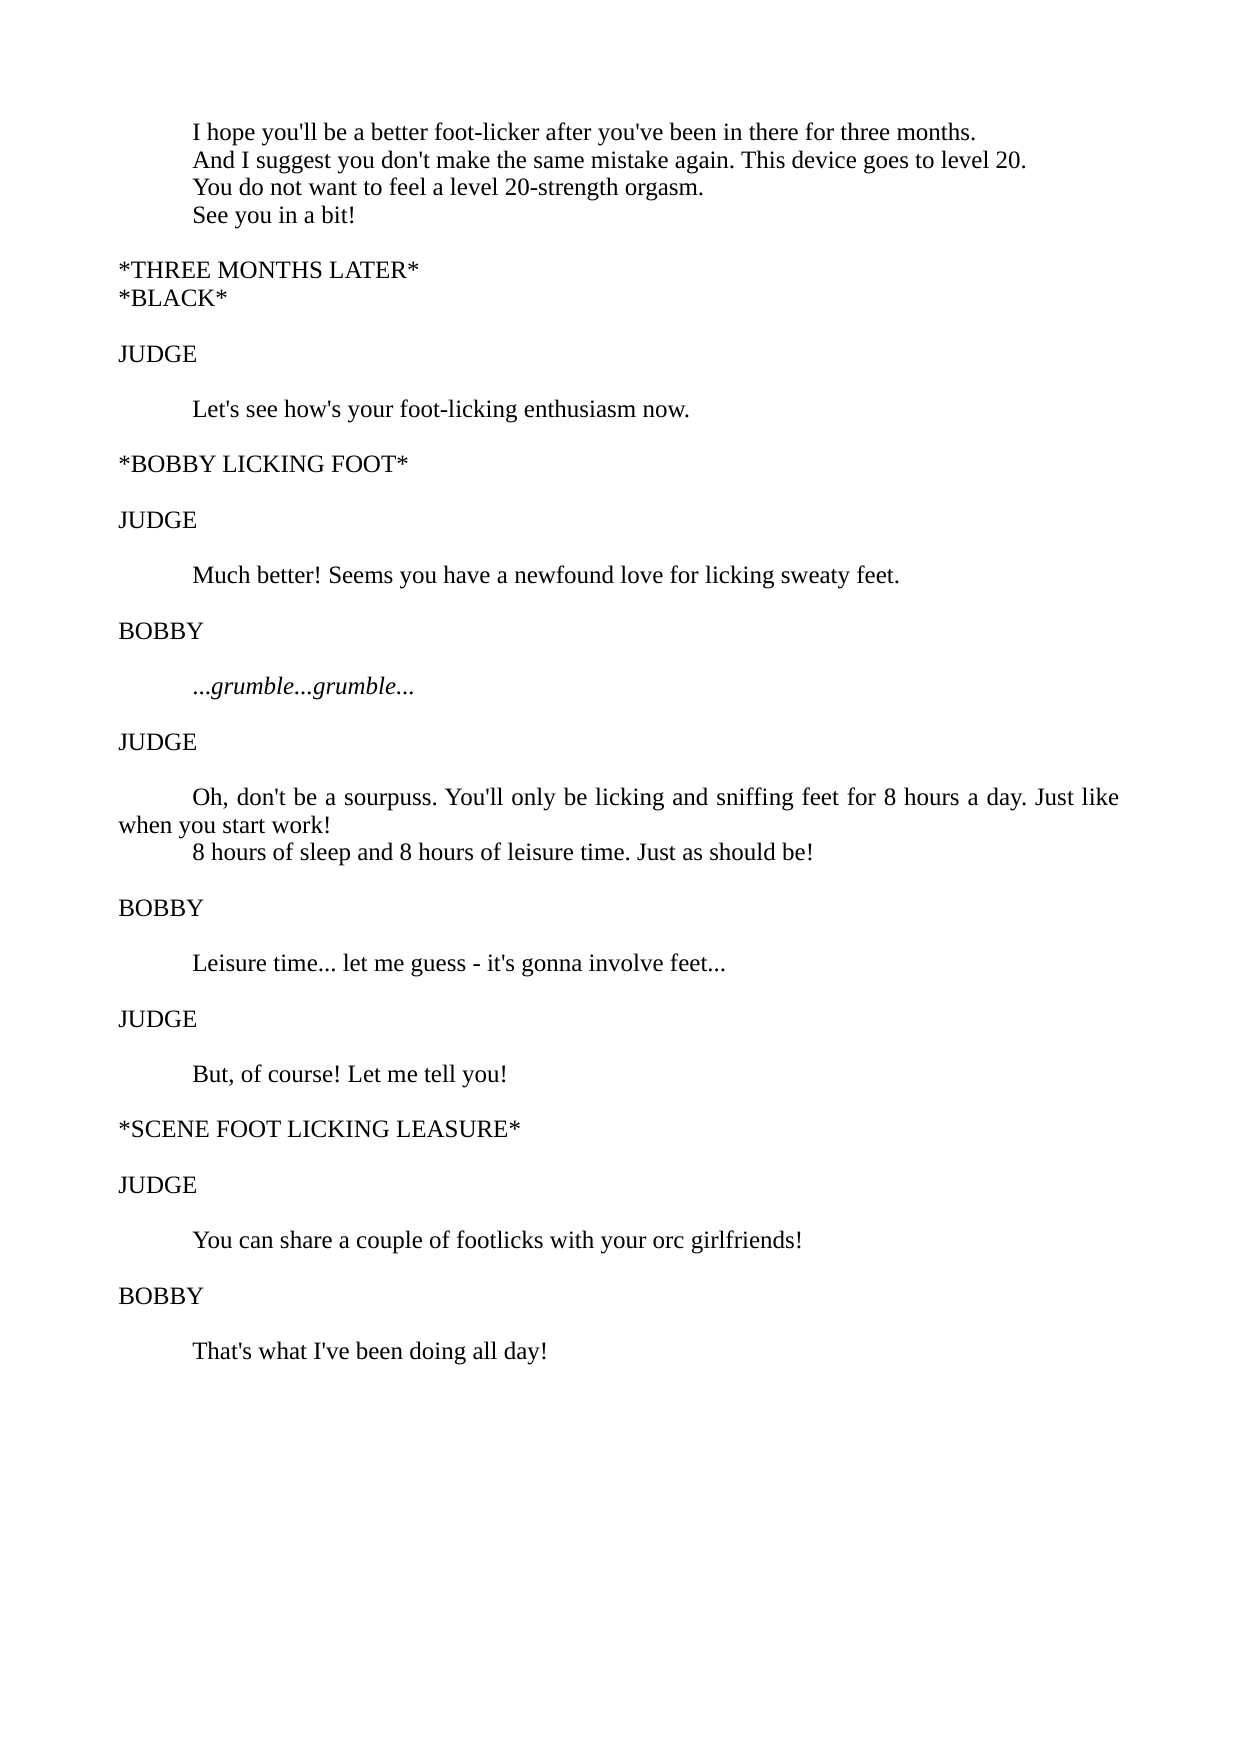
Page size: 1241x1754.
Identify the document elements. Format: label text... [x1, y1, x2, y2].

text JUDGE [118, 506, 1122, 534]
text BOBBY [118, 894, 1122, 922]
text JUDGE [118, 340, 1122, 367]
text *THREE MONTHS LATER* [118, 257, 1122, 284]
text ...grumble...grumble... [118, 672, 1122, 700]
text BOBBY [118, 617, 1122, 644]
text You can share a couple of footlicks with your orc girlfriends! [118, 1226, 1122, 1254]
text JUDGE [118, 1171, 1122, 1199]
text BOBBY [118, 1282, 1122, 1309]
text That's what I've been doing all day! [118, 1337, 1122, 1365]
text See you in a bit! [118, 201, 1122, 229]
text *SCENE FOOT LICKING LEASURE* [118, 1116, 1122, 1143]
text *BLACK* [118, 284, 1122, 312]
text Leisure time... let me guess - it's gonna involve feet... [118, 949, 1122, 977]
text And I suggest you don't make the same mistake again. This device goes to level 20. [118, 146, 1122, 173]
text You do not want to feel a level 20-strength orgasm. [118, 173, 1122, 201]
text Oh, don't be a sourpuss. You'll only be licking and sniffing feet for 8 hours a day. Just like when you start work! [118, 783, 1122, 838]
text Much better! Seems you have a newfound love for licking sweaty feet. [118, 561, 1122, 589]
text 8 hours of sleep and 8 hours of leisure time. Just as should be! [118, 838, 1122, 866]
text But, of course! Let me tell you! [118, 1060, 1122, 1088]
text JUDGE [118, 728, 1122, 755]
text *BOBBY LICKING FOOT* [118, 451, 1122, 478]
text I hope you'll be a better foot-licker after you've been in there for three months. [118, 118, 1122, 146]
text Let's see how's your foot-licking enthusiasm now. [118, 395, 1122, 423]
text JUDGE [118, 1005, 1122, 1032]
